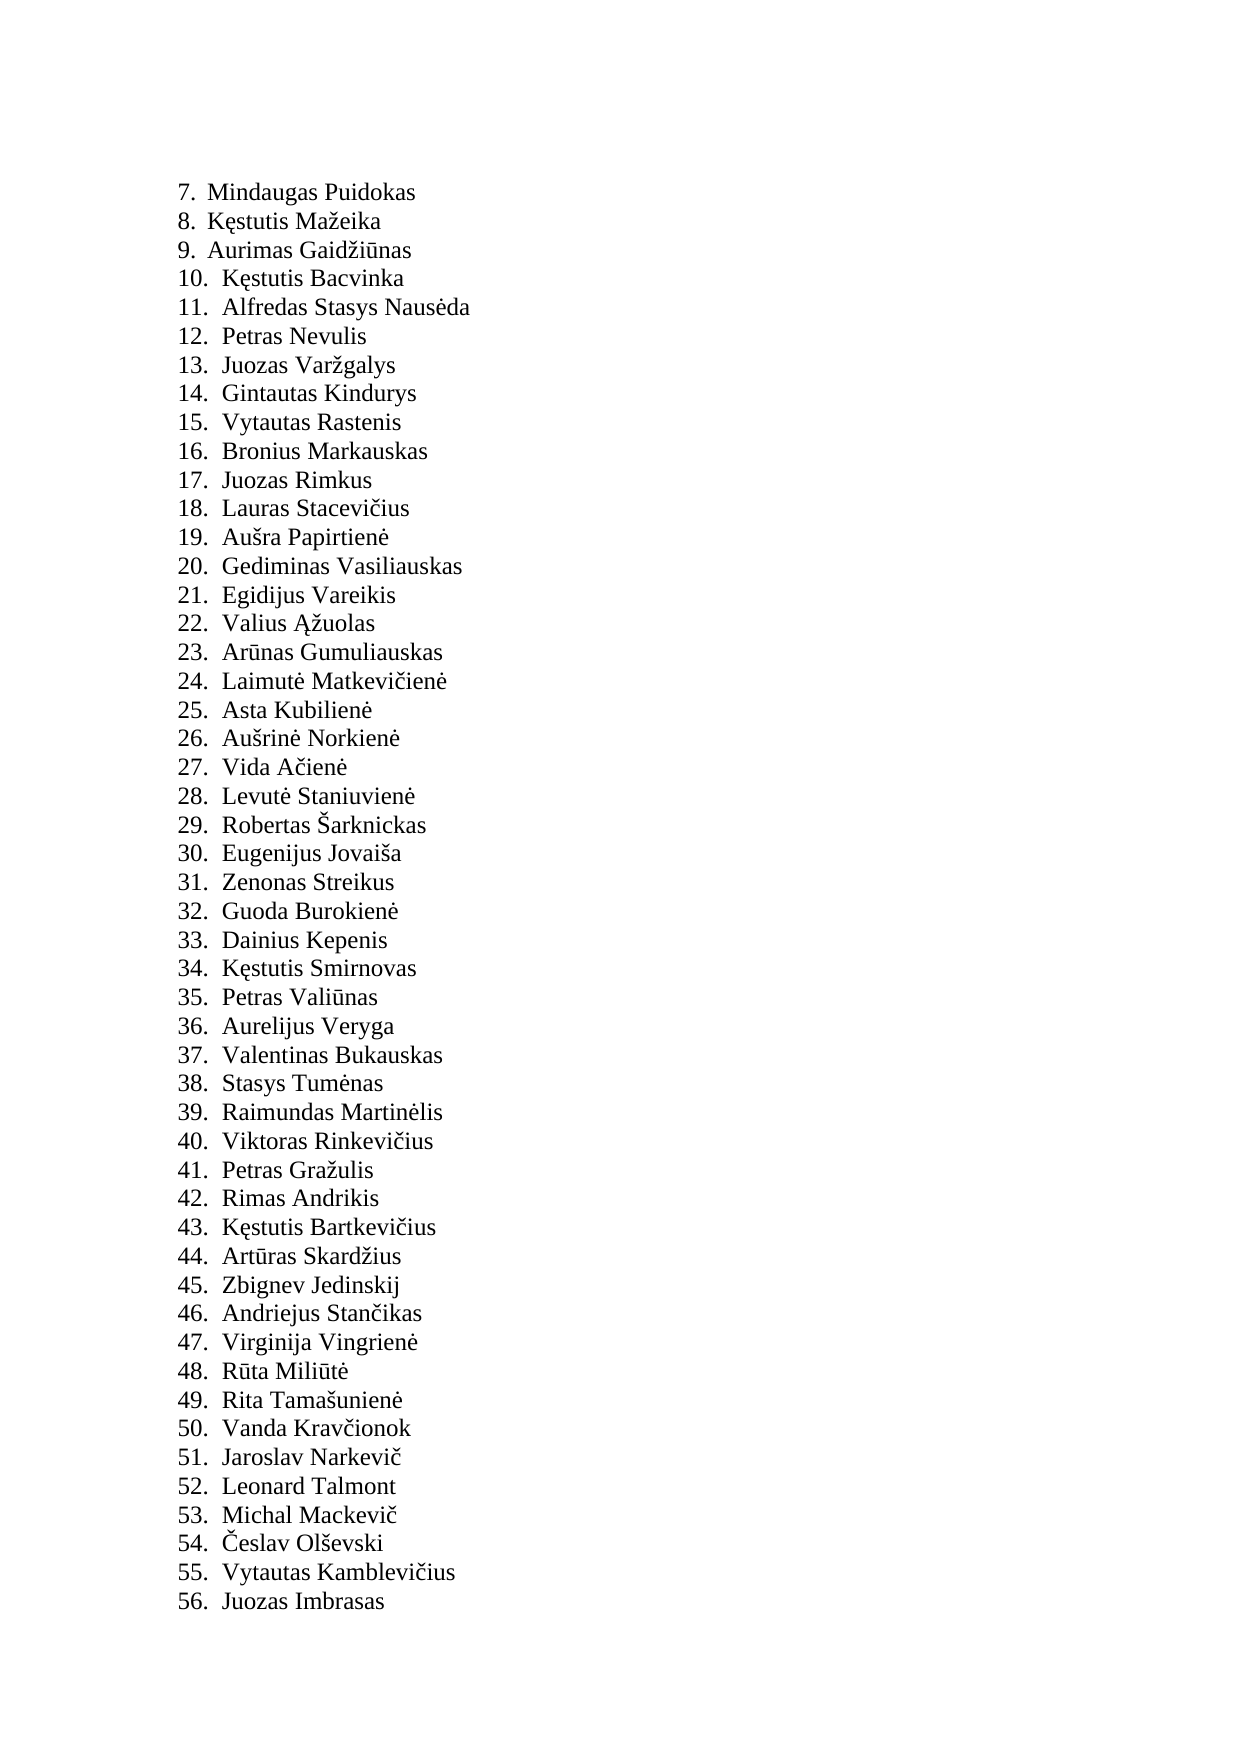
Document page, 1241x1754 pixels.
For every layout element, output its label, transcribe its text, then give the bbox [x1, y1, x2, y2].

text 38. Stasys Tumėnas [177, 1068, 1181, 1097]
text 48. Rūta Miliūtė [177, 1356, 1181, 1385]
text 35. Petras Valiūnas [177, 982, 1181, 1011]
text 42. Rimas Andrikis [177, 1183, 1181, 1212]
text 37. Valentinas Bukauskas [177, 1040, 1181, 1068]
text 20. Gediminas Vasiliauskas [177, 551, 1181, 580]
text 17. Juozas Rimkus [177, 465, 1181, 493]
text 28. Levutė Staniuvienė [177, 781, 1181, 810]
text 8. Kęstutis Mažeika [177, 206, 1181, 235]
text 44. Artūras Skardžius [177, 1241, 1181, 1270]
text 26. Aušrinė Norkienė [177, 723, 1181, 752]
text 49. Rita Tamašunienė [177, 1385, 1181, 1413]
text 18. Lauras Stacevičius [177, 493, 1181, 522]
text 24. Laimutė Matkevičienė [177, 666, 1181, 695]
text 16. Bronius Markauskas [177, 436, 1181, 465]
text 41. Petras Gražulis [177, 1155, 1181, 1183]
text 29. Robertas Šarknickas [177, 810, 1181, 838]
text 10. Kęstutis Bacvinka [177, 263, 1181, 292]
text 31. Zenonas Streikus [177, 867, 1181, 896]
text 53. Michal Mackevič [177, 1500, 1181, 1528]
text 14. Gintautas Kindurys [177, 378, 1181, 407]
text 9. Aurimas Gaidžiūnas [177, 235, 1181, 263]
text 7. Mindaugas Puidokas [177, 177, 1181, 206]
text 12. Petras Nevulis [177, 321, 1181, 350]
text 33. Dainius Kepenis [177, 925, 1181, 953]
text 47. Virginija Vingrienė [177, 1327, 1181, 1356]
text 27. Vida Ačienė [177, 752, 1181, 781]
text 19. Aušra Papirtienė [177, 522, 1181, 551]
text 21. Egidijus Vareikis [177, 580, 1181, 608]
text 30. Eugenijus Jovaiša [177, 838, 1181, 867]
text 56. Juozas Imbrasas [177, 1586, 1181, 1615]
text 54. Česlav Olševski [177, 1528, 1181, 1557]
text 25. Asta Kubilienė [177, 695, 1181, 723]
text 43. Kęstutis Bartkevičius [177, 1212, 1181, 1241]
text 45. Zbignev Jedinskij [177, 1270, 1181, 1298]
text 11. Alfredas Stasys Nausėda [177, 292, 1181, 321]
text 50. Vanda Kravčionok [177, 1413, 1181, 1442]
text 46. Andriejus Stančikas [177, 1298, 1181, 1327]
text 13. Juozas Varžgalys [177, 350, 1181, 378]
text 36. Aurelijus Veryga [177, 1011, 1181, 1040]
text 32. Guoda Burokienė [177, 896, 1181, 925]
text 52. Leonard Talmont [177, 1471, 1181, 1500]
text 55. Vytautas Kamblevičius [177, 1557, 1181, 1586]
text 15. Vytautas Rastenis [177, 407, 1181, 436]
text 39. Raimundas Martinėlis [177, 1097, 1181, 1126]
text 23. Arūnas Gumuliauskas [177, 637, 1181, 666]
text 22. Valius Ąžuolas [177, 608, 1181, 637]
text 40. Viktoras Rinkevičius [177, 1126, 1181, 1155]
text 34. Kęstutis Smirnovas [177, 953, 1181, 982]
text 51. Jaroslav Narkevič [177, 1442, 1181, 1471]
